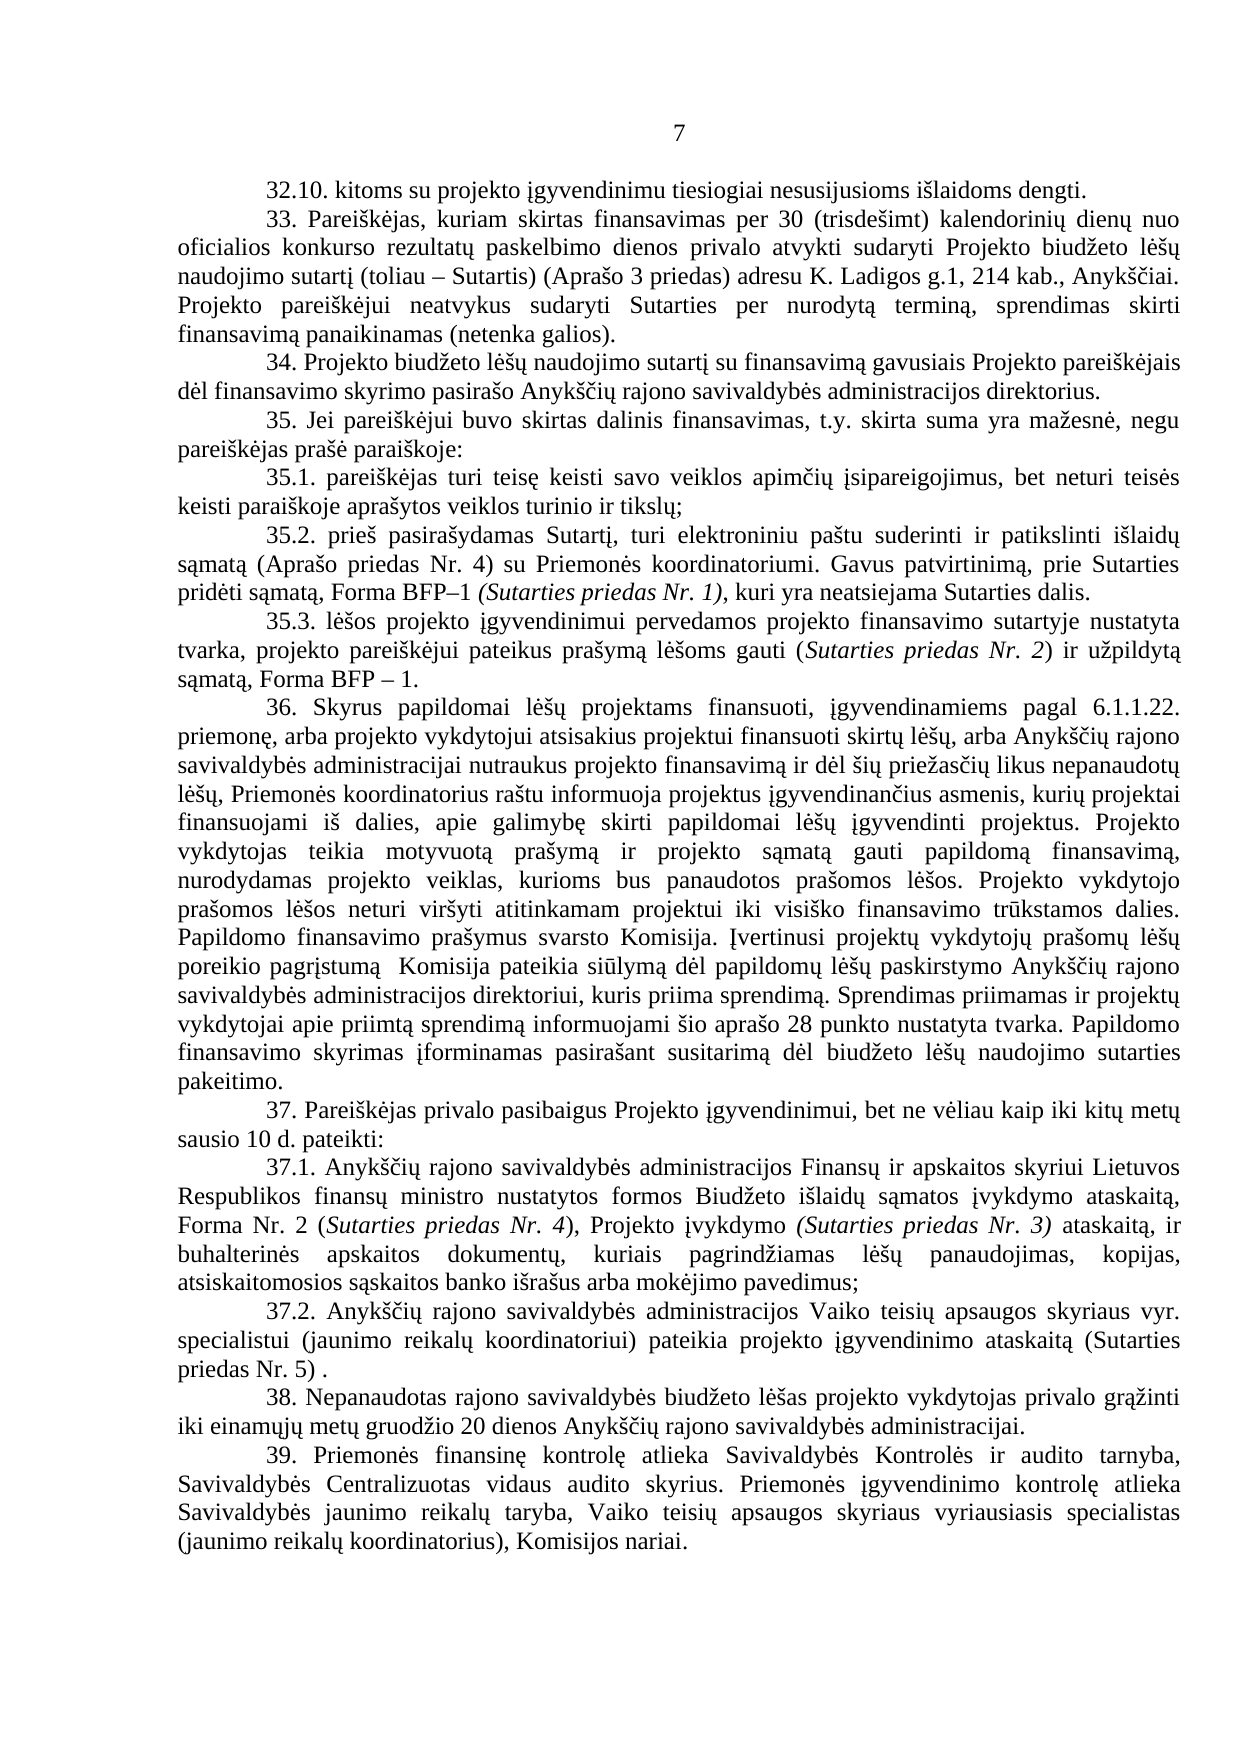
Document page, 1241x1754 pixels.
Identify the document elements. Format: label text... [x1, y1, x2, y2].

text 35.1. pareiškėjas turi teisę keisti savo veiklos apimčių įsipareigojimus, bet neturi teisės keisti paraiškoje aprašytos veiklos turinio ir tikslų; [177, 462, 1181, 520]
text 37.1. Anykščių rajono savivaldybės administracijos Finansų ir apskaitos skyriui Lietuvos Respublikos finansų ministro nustatytos formos Biudžeto išlaidų sąmatos įvykdymo ataskaitą, Forma Nr. 2 (Sutarties priedas Nr. 4), Projekto įvykdymo (Sutarties priedas Nr. 3) ataskaitą, ir buhalterinės apskaitos dokumentų, kuriais pagrindžiamas lėšų panaudojimas, kopijas, atsiskaitomosios sąskaitos banko išrašus arba mokėjimo pavedimus; [177, 1152, 1181, 1296]
text 39. Priemonės finansinę kontrolę atlieka Savivaldybės Kontrolės ir audito tarnyba, Savivaldybės Centralizuotas vidaus audito skyrius. Priemonės įgyvendinimo kontrolę atlieka Savivaldybės jaunimo reikalų taryba, Vaiko teisių apsaugos skyriaus vyriausiasis specialistas (jaunimo reikalų koordinatorius), Komisijos nariai. [177, 1440, 1181, 1555]
text 36. Skyrus papildomai lėšų projektams finansuoti, įgyvendinamiems pagal 6.1.1.22. priemonę, arba projekto vykdytojui atsisakius projektui finansuoti skirtų lėšų, arba Anykščių rajono savivaldybės administracijai nutraukus projekto finansavimą ir dėl šių priežasčių likus nepanaudotų lėšų, Priemonės koordinatorius raštu informuoja projektus įgyvendinančius asmenis, kurių projektai finansuojami iš dalies, apie galimybę skirti papildomai lėšų įgyvendinti projektus. Projekto vykdytojas teikia motyvuotą prašymą ir projekto sąmatą gauti papildomą finansavimą, nurodydamas projekto veiklas, kurioms bus panaudotos prašomos lėšos. Projekto vykdytojo prašomos lėšos neturi viršyti atitinkamam projektui iki visiško finansavimo trūkstamos dalies. Papildomo finansavimo prašymus svarsto Komisija. Įvertinusi projektų vykdytojų prašomų lėšų poreikio pagrįstumą Komisija pateikia siūlymą dėl papildomų lėšų paskirstymo Anykščių rajono savivaldybės administracijos direktoriui, kuris priima sprendimą. Sprendimas priimamas ir projektų vykdytojai apie priimtą sprendimą informuojami šio aprašo 28 punkto nustatyta tvarka. Papildomo finansavimo skyrimas įforminamas pasirašant susitarimą dėl biudžeto lėšų naudojimo sutarties pakeitimo. [177, 692, 1181, 1095]
text 32.10. kitoms su projekto įgyvendinimu tiesiogiai nesusijusioms išlaidoms dengti. [177, 175, 1181, 204]
text 35.2. prieš pasirašydamas Sutartį, turi elektroniniu paštu suderinti ir patikslinti išlaidų sąmatą (Aprašo priedas Nr. 4) su Priemonės koordinatoriumi. Gavus patvirtinimą, prie Sutarties pridėti sąmatą, Forma BFP–1 (Sutarties priedas Nr. 1), kuri yra neatsiejama Sutarties dalis. [177, 520, 1181, 606]
text 34. Projekto biudžeto lėšų naudojimo sutartį su finansavimą gavusiais Projekto pareiškėjais dėl finansavimo skyrimo pasirašo Anykščių rajono savivaldybės administracijos direktorius. [177, 347, 1181, 405]
text 37.2. Anykščių rajono savivaldybės administracijos Vaiko teisių apsaugos skyriaus vyr. specialistui (jaunimo reikalų koordinatoriui) pateikia projekto įgyvendinimo ataskaitą (Sutarties priedas Nr. 5) . [177, 1296, 1181, 1382]
text 35. Jei pareiškėjui buvo skirtas dalinis finansavimas, t.y. skirta suma yra mažesnė, negu pareiškėjas prašė paraiškoje: [177, 405, 1181, 462]
text 33. Pareiškėjas, kuriam skirtas finansavimas per 30 (trisdešimt) kalendorinių dienų nuo oficialios konkurso rezultatų paskelbimo dienos privalo atvykti sudaryti Projekto biudžeto lėšų naudojimo sutartį (toliau – Sutartis) (Aprašo 3 priedas) adresu K. Ladigos g.1, 214 kab., Anykščiai. Projekto pareiškėjui neatvykus sudaryti Sutarties per nurodytą terminą, sprendimas skirti finansavimą panaikinamas (netenka galios). [177, 204, 1181, 347]
text 35.3. lėšos projekto įgyvendinimui pervedamos projekto finansavimo sutartyje nustatyta tvarka, projekto pareiškėjui pateikus prašymą lėšoms gauti (Sutarties priedas Nr. 2) ir užpildytą sąmatą, Forma BFP – 1. [177, 606, 1181, 692]
text 37. Pareiškėjas privalo pasibaigus Projekto įgyvendinimui, bet ne vėliau kaip iki kitų metų sausio 10 d. pateikti: [177, 1095, 1181, 1152]
text 38. Nepanaudotas rajono savivaldybės biudžeto lėšas projekto vykdytojas privalo grąžinti iki einamųjų metų gruodžio 20 dienos Anykščių rajono savivaldybės administracijai. [177, 1382, 1181, 1440]
